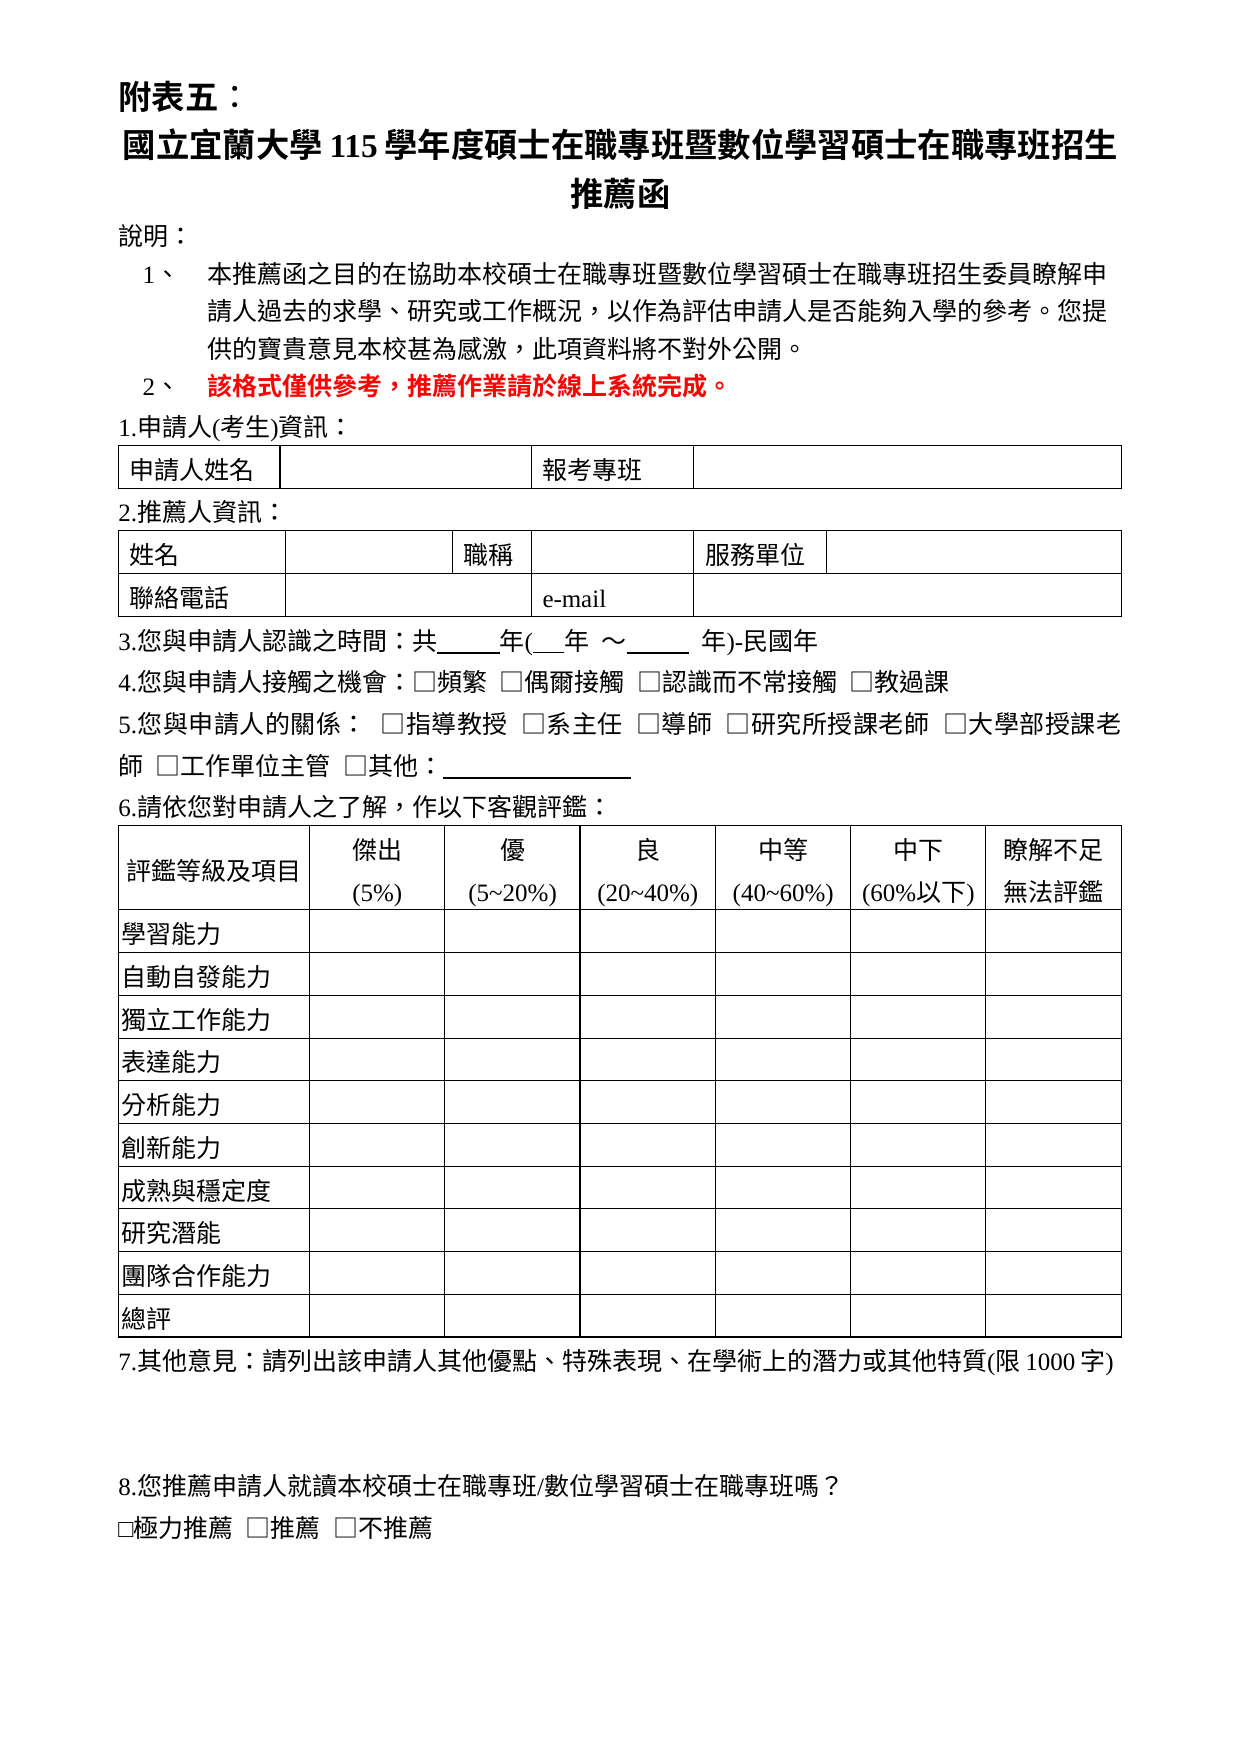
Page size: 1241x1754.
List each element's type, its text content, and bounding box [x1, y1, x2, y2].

table_cell [716, 1295, 850, 1336]
table_cell [986, 1039, 1121, 1080]
table_cell [581, 1167, 715, 1208]
table_cell [986, 1081, 1121, 1123]
text □極力推薦 □推薦 □不推薦 [118, 1504, 1122, 1546]
table_cell 自動自發能力 [119, 953, 309, 995]
table_cell 學習能力 [119, 910, 309, 952]
table_cell [851, 1081, 985, 1123]
text 國立宜蘭大學115學年度碩士在職專班暨數位學習碩士在職專班招生 [118, 119, 1122, 167]
table_cell [581, 953, 715, 995]
table_header 姓名 [119, 531, 285, 573]
table_cell [716, 1252, 850, 1294]
table_cell [310, 1209, 444, 1251]
table_cell 表達能力 [119, 1039, 309, 1080]
table_cell [581, 1081, 715, 1123]
text 4.您與申請人接觸之機會：□頻繁 □偶爾接觸 □認識而不常接觸 □教過課 [118, 658, 1122, 700]
table_cell 分析能力 [119, 1081, 309, 1123]
table_cell [986, 1252, 1121, 1294]
table_cell [445, 910, 579, 952]
table_cell [851, 910, 985, 952]
table_cell [716, 910, 850, 952]
table_cell [716, 1209, 850, 1251]
text 5.您與申請人的關係： □指導教授 □系主任 □導師 □研究所授課老師 □大學部授課老師 □工作單位主管 □其他： [118, 700, 1122, 783]
table_cell 成熟與穩定度 [119, 1167, 309, 1208]
table_header 職稱 [453, 531, 531, 573]
text 3.您與申請人認識之時間：共 年( 年 ～ 年)-民國年 [118, 617, 1122, 658]
table_cell 團隊合作能力 [119, 1252, 309, 1294]
list 本推薦函之目的在協助本校碩士在職專班暨數位學習碩士在職專班招生委員瞭解申請人過去的求學、研究或工作概況，以作為評估申請人是否能夠入學的參考。您提供的寶貴意見本校甚為感激，此項資料將不對外公開。 [142, 253, 1122, 366]
table_header 瞭解不足 無法評鑑 [986, 826, 1121, 909]
table_cell [716, 1167, 850, 1208]
table_cell [445, 1124, 579, 1166]
table_cell [445, 1039, 579, 1080]
table_header 服務單位 [694, 531, 826, 573]
table_cell [310, 996, 444, 1037]
table_cell e-mail [532, 574, 693, 616]
table_header [694, 446, 1121, 487]
text 1.申請人(考生)資訊： [118, 403, 1122, 445]
text 7.其他意見：請列出該申請人其他優點、特殊表現、在學術上的潛力或其他特質(限1000字) [118, 1338, 1122, 1379]
table_cell [851, 953, 985, 995]
table_header 報考專班 [532, 446, 693, 487]
table_cell [581, 910, 715, 952]
table_cell [310, 1124, 444, 1166]
table_cell 創新能力 [119, 1124, 309, 1166]
table_cell 研究潛能 [119, 1209, 309, 1251]
table_cell [851, 1167, 985, 1208]
table_cell [986, 1124, 1121, 1166]
list 該格式僅供參考，推薦作業請於線上系統完成。 [142, 366, 1122, 403]
table_cell [310, 910, 444, 952]
table_cell [581, 1209, 715, 1251]
table_cell [581, 1252, 715, 1294]
table_cell [716, 953, 850, 995]
table_cell [445, 1295, 579, 1336]
table_cell [581, 1039, 715, 1080]
table_cell [286, 574, 531, 616]
table_cell [445, 1252, 579, 1294]
table_cell [986, 1167, 1121, 1208]
table_cell [716, 1039, 850, 1080]
table_cell [310, 1295, 444, 1336]
table_cell [310, 1081, 444, 1123]
text 附表五： [118, 71, 1122, 119]
table_cell [851, 1124, 985, 1166]
table_cell 總評 [119, 1295, 309, 1336]
table_header 評鑑等級及項目 [119, 826, 309, 909]
table_cell [851, 1295, 985, 1336]
text 推薦函 [118, 167, 1122, 216]
table_header 傑出 (5%) [310, 826, 444, 909]
text 8.您推薦申請人就讀本校碩士在職專班/數位學習碩士在職專班嗎？ [118, 1462, 1122, 1504]
text 2.推薦人資訊： [118, 489, 1122, 530]
table_cell [851, 1209, 985, 1251]
table_cell [851, 996, 985, 1037]
table_header [827, 531, 1121, 573]
table_cell [986, 996, 1121, 1037]
table_header 中下 (60%以下) [851, 826, 985, 909]
table_cell [986, 953, 1121, 995]
table_cell [716, 996, 850, 1037]
table_header 申請人姓名 [119, 446, 279, 487]
table_cell [310, 1167, 444, 1208]
table_header 優 (5~20%) [445, 826, 579, 909]
table_header 良 (20~40%) [581, 826, 715, 909]
table_cell [716, 1081, 850, 1123]
table_cell [986, 1295, 1121, 1336]
table_cell [986, 910, 1121, 952]
table_cell [581, 1124, 715, 1166]
table_cell [581, 1295, 715, 1336]
table_header 中等 (40~60%) [716, 826, 850, 909]
table_cell [716, 1124, 850, 1166]
table_cell [694, 574, 1121, 616]
table_cell 聯絡電話 [119, 574, 285, 616]
table_header [281, 446, 531, 487]
table_header [286, 531, 452, 573]
table_cell [445, 1167, 579, 1208]
table_cell [851, 1252, 985, 1294]
table_cell [581, 996, 715, 1037]
table_cell [310, 1252, 444, 1294]
table_cell [986, 1209, 1121, 1251]
table_cell [445, 953, 579, 995]
table_cell [445, 1209, 579, 1251]
table_cell 獨立工作能力 [119, 996, 309, 1037]
table_cell [851, 1039, 985, 1080]
text 說明： [118, 216, 1122, 253]
table_header [532, 531, 693, 573]
table_cell [310, 953, 444, 995]
text 6.請依您對申請人之了解，作以下客觀評鑑： [118, 783, 1122, 825]
table_cell [445, 996, 579, 1037]
table_cell [310, 1039, 444, 1080]
table_cell [445, 1081, 579, 1123]
